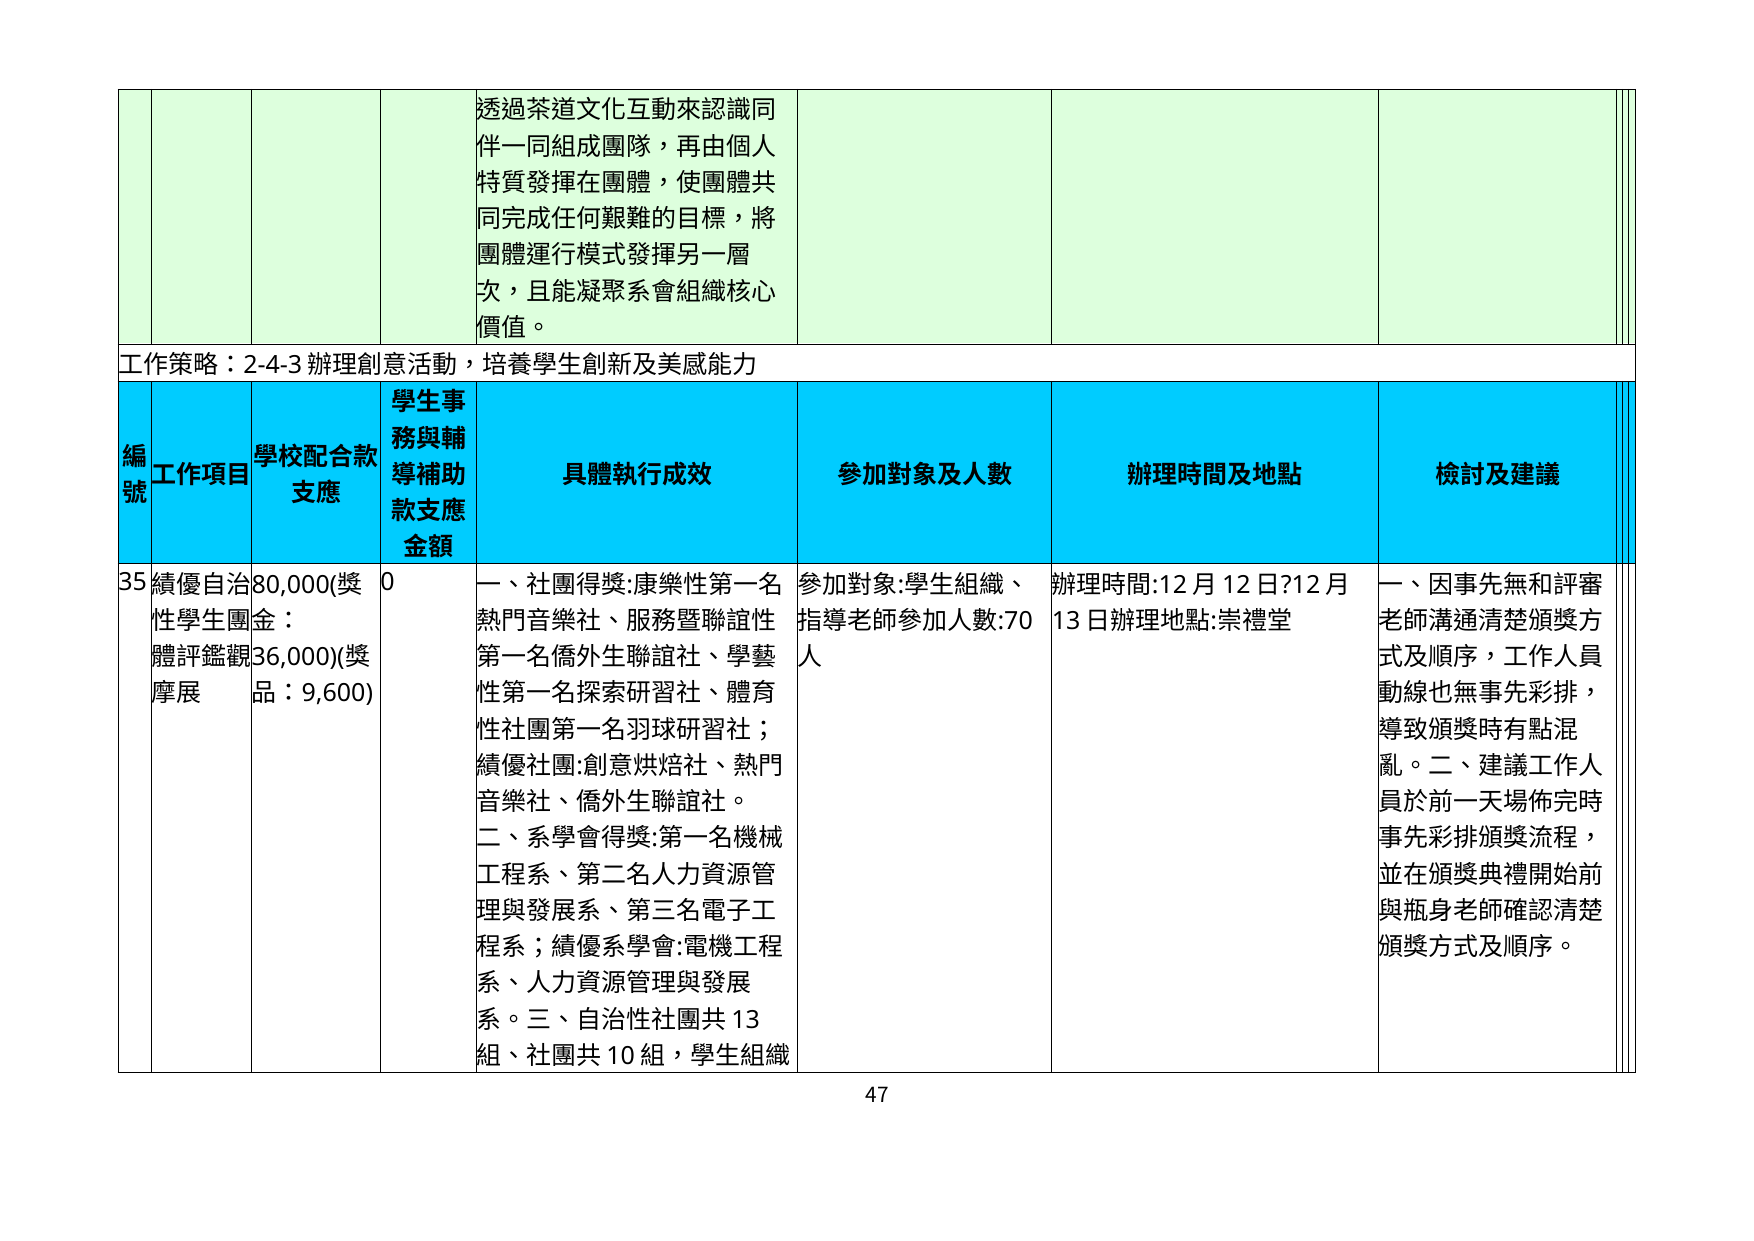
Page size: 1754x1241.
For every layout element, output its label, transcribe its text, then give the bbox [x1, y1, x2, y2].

table_cell [1379, 90, 1616, 343]
table_cell 35 [119, 564, 151, 1072]
table_cell [119, 90, 151, 343]
table_cell 學生事務與輔導補助款支應金額 [381, 382, 476, 563]
table_cell 參加對象:學生組織、指導老師參加人數:70人 [798, 564, 1051, 1072]
table_cell 編號 [119, 382, 151, 563]
table_cell [381, 90, 476, 343]
table_cell [1623, 382, 1628, 563]
table_cell 0 [381, 564, 476, 1072]
table_cell [798, 90, 1051, 343]
table_cell [252, 90, 380, 343]
table_cell [1617, 564, 1622, 1072]
table_cell 參加對象及人數 [798, 382, 1051, 563]
table_cell 學校配合款支應 [252, 382, 380, 563]
table_cell 辦理時間及地點 [1052, 382, 1378, 563]
table_cell [1629, 564, 1635, 1072]
table_cell [1629, 382, 1635, 563]
table_cell 工作策略：2-4-3辦理創意活動，培養學生創新及美感能力 [119, 345, 1635, 381]
table_cell [1052, 90, 1378, 343]
table_cell 辦理時間:12月12日?12月13日辦理地點:崇禮堂 [1052, 564, 1378, 1072]
table_cell [1623, 564, 1628, 1072]
table_cell 一、社團得獎:康樂性第一名熱門音樂社、服務暨聯誼性第一名僑外生聯誼社、學藝性第一名探索研習社、體育性社團第一名羽球研習社；績優社團:創意烘焙社、熱門音樂社、僑外生聯誼社。二、系學會得獎:第一名機械工程系、第二名人力資源管理與發展系、第三名電子工程系；績優系學會:電機工程系、人力資源管理與發展系。三、自治性社團共13組、社團共10組，學生組織 [477, 564, 797, 1072]
table_cell 一、因事先無和評審老師溝通清楚頒獎方式及順序，工作人員動線也無事先彩排，導致頒獎時有點混亂。二、建議工作人員於前一天場佈完時事先彩排頒獎流程，並在頒獎典禮開始前與瓶身老師確認清楚頒獎方式及順序。 [1379, 564, 1616, 1072]
table_cell [1617, 90, 1622, 343]
table_cell 檢討及建議 [1379, 382, 1616, 563]
table_cell 績優自治性學生團體評鑑觀摩展 [152, 564, 251, 1072]
table_cell [1623, 90, 1628, 343]
table_cell [1629, 90, 1635, 343]
table_cell 具體執行成效 [477, 382, 797, 563]
table_cell 80,000(獎金：36,000)(獎品：9,600) [252, 564, 380, 1072]
table_cell [1617, 382, 1622, 563]
table_cell [152, 90, 251, 343]
table_cell 工作項目 [152, 382, 251, 563]
table_cell 透過茶道文化互動來認識同伴一同組成團隊，再由個人特質發揮在團體，使團體共同完成任何艱難的目標，將團體運行模式發揮另一層次，且能凝聚系會組織核心價值。 [477, 90, 797, 343]
